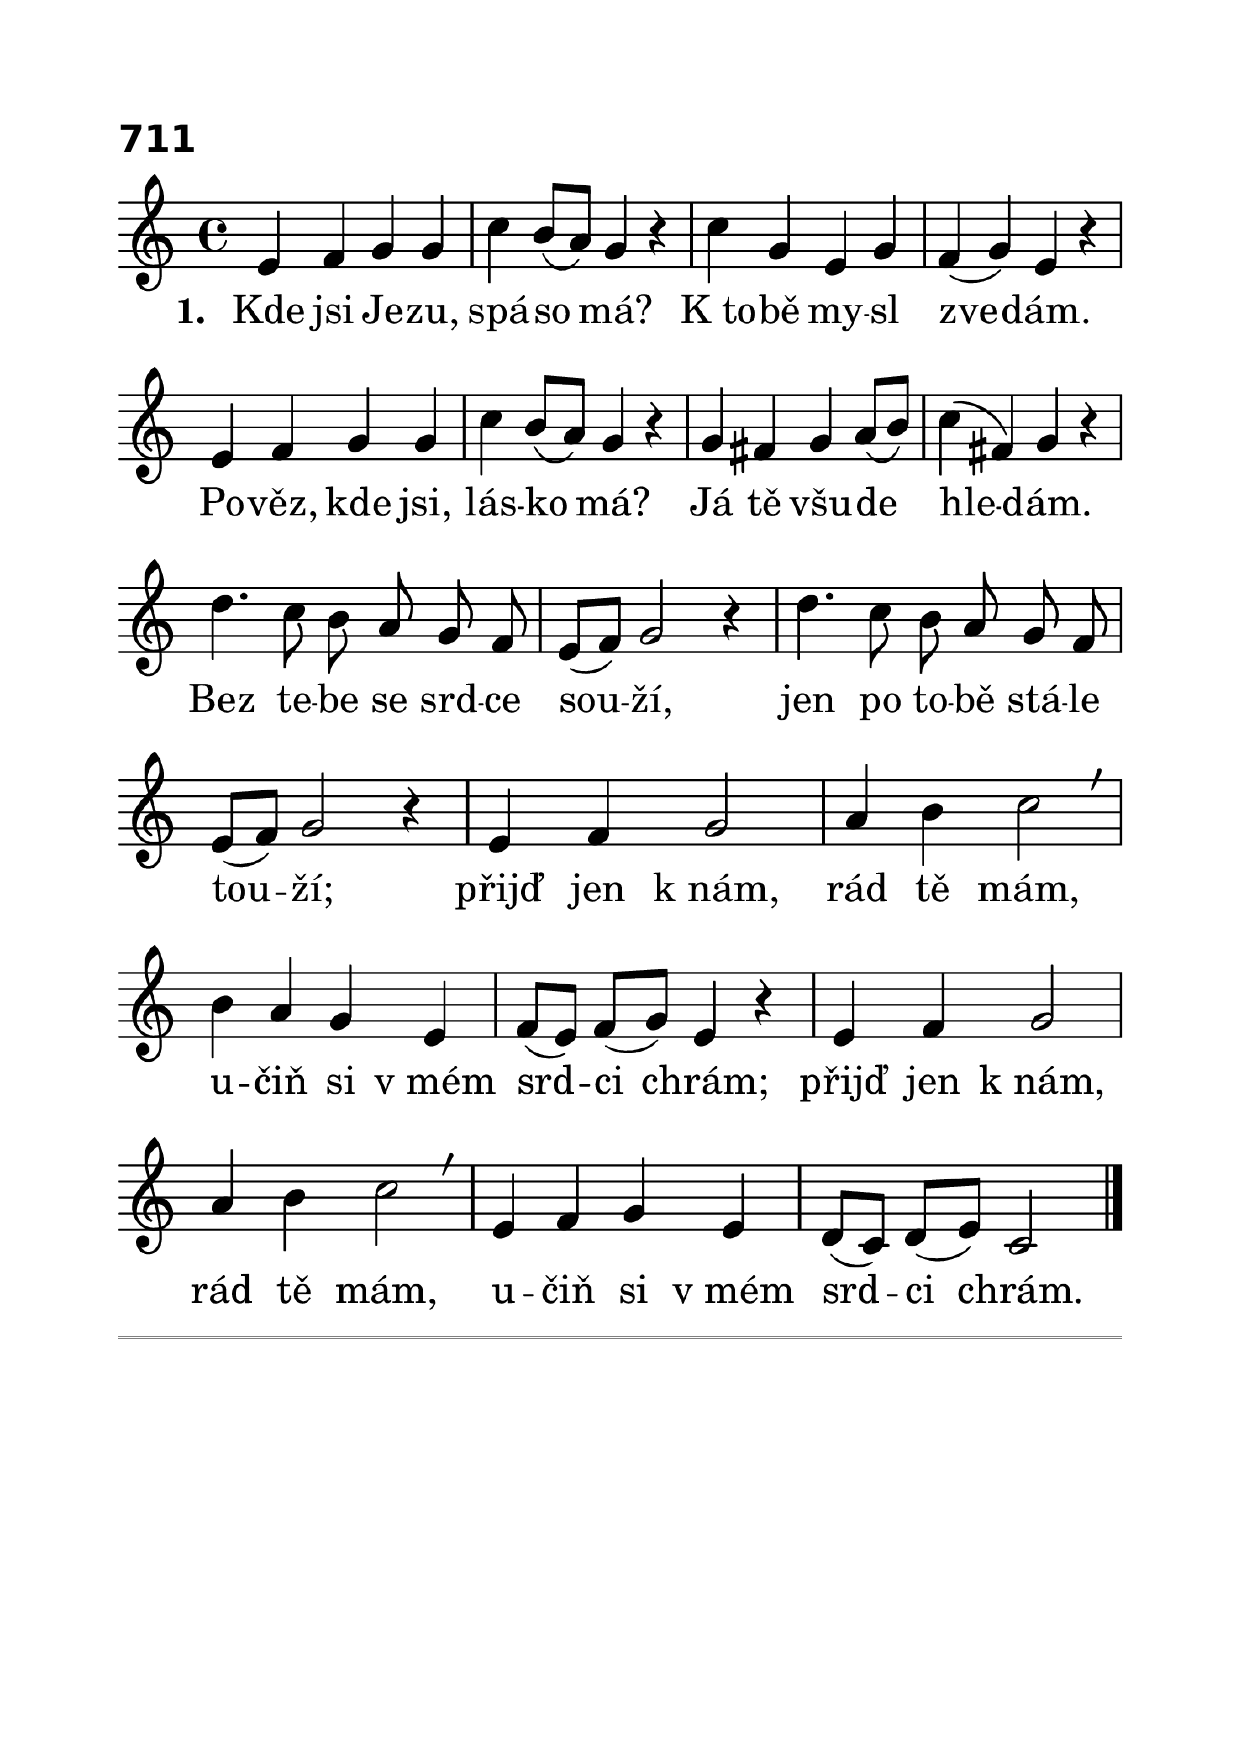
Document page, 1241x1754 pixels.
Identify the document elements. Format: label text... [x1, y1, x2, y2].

subtitle 711 [118, 118, 1122, 162]
picture [118, 174, 1123, 1310]
